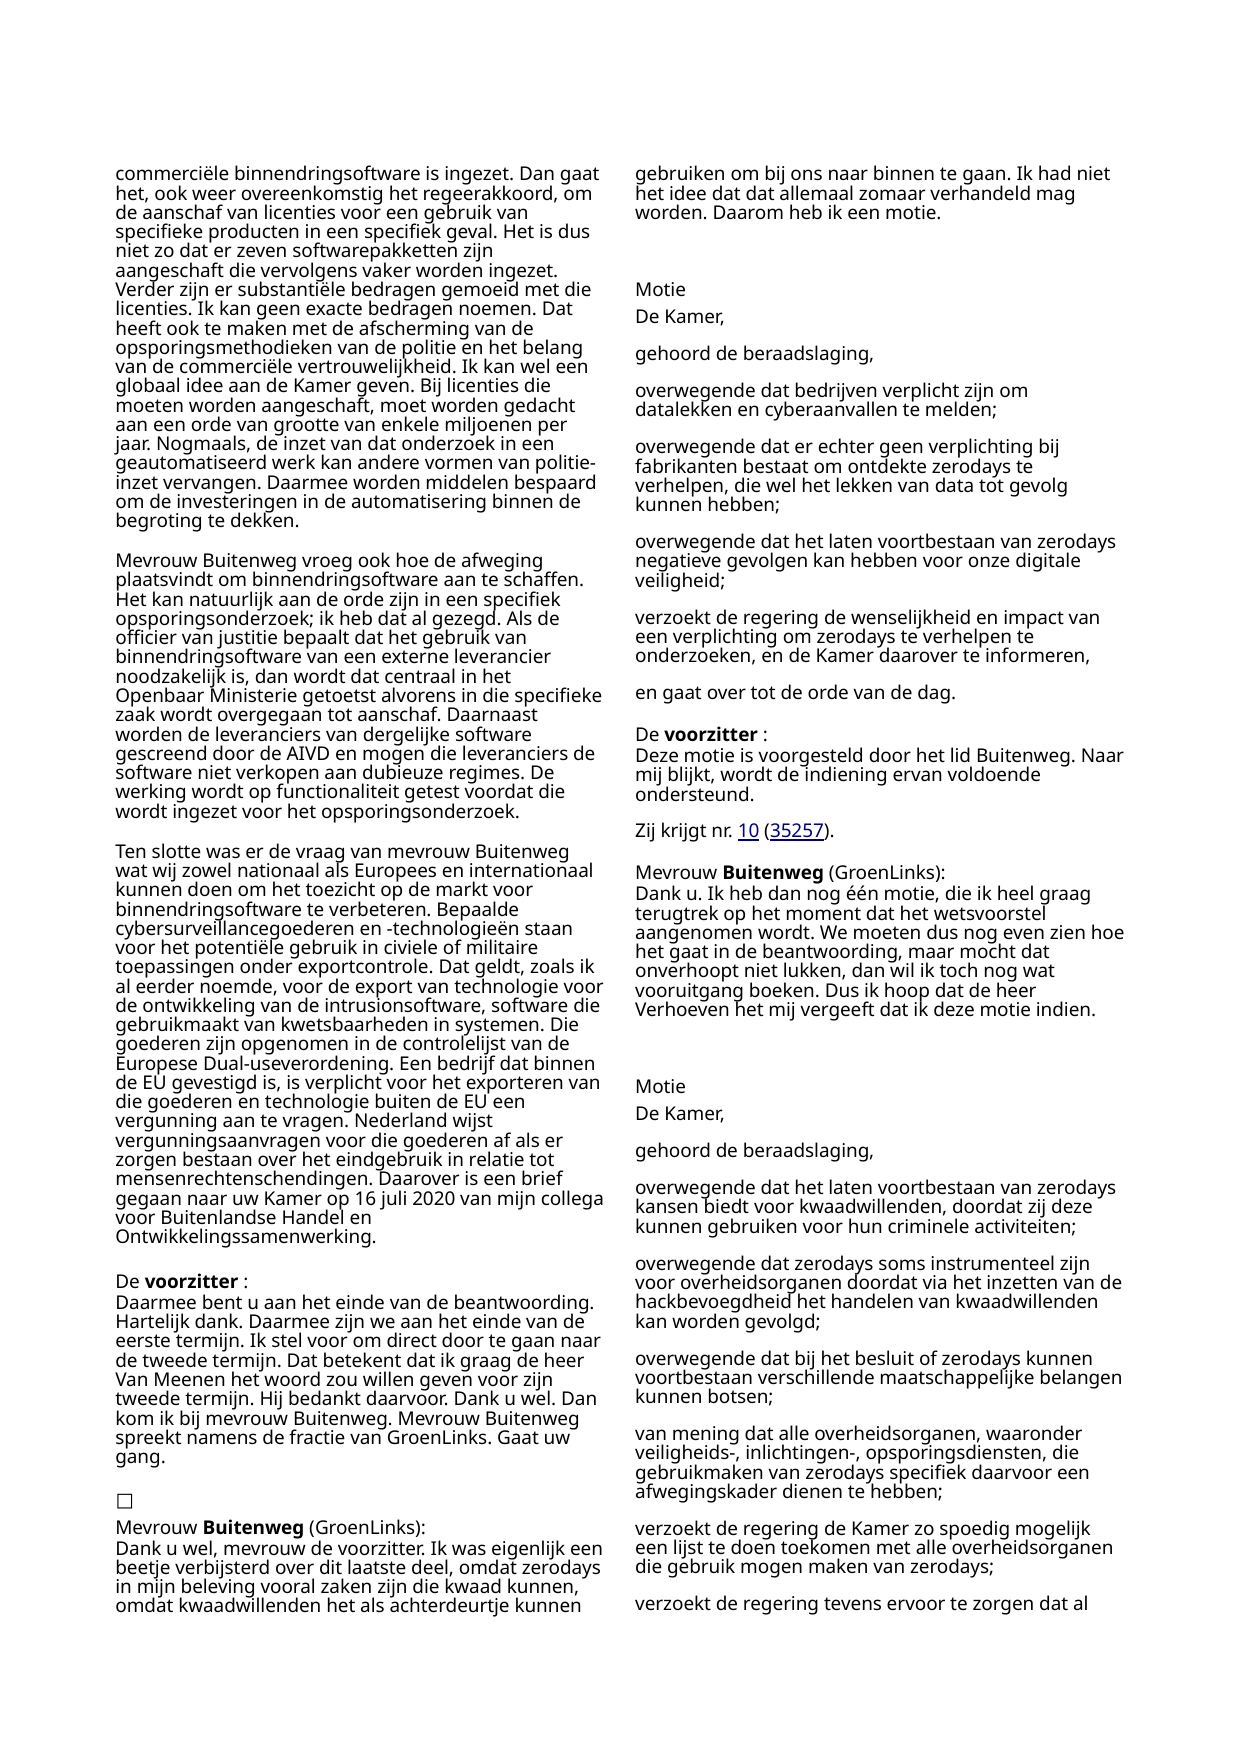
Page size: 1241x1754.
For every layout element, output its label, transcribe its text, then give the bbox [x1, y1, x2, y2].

text De voorzitter : [635, 721, 1125, 747]
text Mevrouw Buitenweg vroeg ook hoe de afweging plaatsvindt om binnendringsoftware aan te schaffen. Het kan natuurlijk aan de orde zijn in een specifiek opsporingsonderzoek; ik heb dat al gezegd. Als de officier van justitie bepaalt dat het gebruik van binnendringsoftware van een externe leverancier noodzakelijk is, dan wordt dat centraal in het Openbaar Ministerie getoetst alvorens in die specifieke zaak wordt overgegaan tot aanschaf. Daarnaast worden de leveranciers van dergelijke software gescreend door de AIVD en mogen die leveranciers de software niet verkopen aan dubieuze regimes. De werking wordt op functionaliteit getest voordat die wordt ingezet voor het opsporingsonderzoek. [115, 552, 605, 822]
text Motie [635, 1074, 1125, 1099]
text gehoord de beraadslaging, [635, 345, 1125, 364]
text verzoekt de regering de Kamer zo spoedig mogelijk een lijst te doen toekomen met alle overheidsorganen die gebruik mogen maken van zerodays; [635, 1520, 1125, 1578]
text gebruiken om bij ons naar binnen te gaan. Ik had niet het idee dat dat allemaal zomaar verhandeld mag worden. Daarom heb ik een motie. [635, 165, 1125, 223]
text verzoekt de regering de wenselijkheid en impact van een verplichting om zerodays te verhelpen te onderzoeken, en de Kamer daarover te informeren, [635, 609, 1125, 667]
text van mening dat alle overheidsorganen, waaronder veiligheids-, inlichtingen-, opsporingsdiensten, die gebruikmaken van zerodays specifiek daarvoor een afwegingskader dienen te hebben; [635, 1425, 1125, 1502]
text Dank u. Ik heb dan nog één motie, die ik heel graag terugtrek op het moment dat het wetsvoorstel aangenomen wordt. We moeten dus nog even zien hoe het gaat in de beantwoording, maar mocht dat onverhoopt niet lukken, dan wil ik toch nog wat vooruitgang boeken. Dus ik hoop dat de heer Verhoeven het mij vergeeft dat ik deze motie indien. [635, 885, 1125, 1020]
text De Kamer, [635, 1105, 1125, 1124]
text Mevrouw Buitenweg (GroenLinks): [115, 1514, 605, 1540]
text overwegende dat het laten voortbestaan van zerodays kansen biedt voor kwaadwillenden, doordat zij deze kunnen gebruiken voor hun criminele activiteiten; [635, 1179, 1125, 1237]
text De voorzitter : [115, 1268, 605, 1294]
text overwegende dat er echter geen verplichting bij fabrikanten bestaat om ontdekte zerodays te verhelpen, die wel het lekken van data tot gevolg kunnen hebben; [635, 438, 1125, 516]
text De Kamer, [635, 308, 1125, 327]
text Zij krijgt nr. 10 (35257). [635, 822, 1125, 842]
text ⬜ [115, 1488, 605, 1514]
text en gaat over tot de orde van de dag. [635, 684, 1125, 703]
text Daarmee bent u aan het einde van de beantwoording. Hartelijk dank. Daarmee zijn we aan het einde van de eerste termijn. Ik stel voor om direct door te gaan naar de tweede termijn. Dat betekent dat ik graag de heer Van Meenen het woord zou willen geven voor zijn tweede termijn. Hij bedankt daarvoor. Dank u wel. Dan kom ik bij mevrouw Buitenweg. Mevrouw Buitenweg spreekt namens de fractie van GroenLinks. Gaat uw gang. [115, 1294, 605, 1467]
text Motie [635, 277, 1125, 302]
text Ten slotte was er de vraag van mevrouw Buitenweg wat wij zowel nationaal als Europees en internationaal kunnen doen om het toezicht op de markt voor binnendringsoftware te verbeteren. Bepaalde cybersurveillancegoederen en -technologieën staan voor het potentiële gebruik in civiele of militaire toepassingen onder exportcontrole. Dat geldt, zoals ik al eerder noemde, voor de export van technologie voor de ontwikkeling van de intrusionsoftware, software die gebruikmaakt van kwetsbaarheden in systemen. Die goederen zijn opgenomen in de controlelijst van de Europese Dual-useverordening. Een bedrijf dat binnen de EU gevestigd is, is verplicht voor het exporteren van die goederen en technologie buiten de EU een vergunning aan te vragen. Nederland wijst vergunningsaanvragen voor die goederen af als er zorgen bestaan over het eindgebruik in relatie tot mensenrechtenschendingen. Daarover is een brief gegaan naar uw Kamer op 16 juli 2020 van mijn collega voor Buitenlandse Handel en Ontwikkelingssamenwerking. [115, 843, 605, 1247]
text verzoekt de regering tevens ervoor te zorgen dat al [635, 1595, 1125, 1615]
text Deze motie is voorgesteld door het lid Buitenweg. Naar mij blijkt, wordt de indiening ervan voldoende ondersteund. [635, 747, 1125, 805]
text commerciële binnendringsoftware is ingezet. Dan gaat het, ook weer overeenkomstig het regeerakkoord, om de aanschaf van licenties voor een gebruik van specifieke producten in een specifiek geval. Het is dus niet zo dat er zeven softwarepakketten zijn aangeschaft die vervolgens vaker worden ingezet. Verder zijn er substantiële bedragen gemoeid met die licenties. Ik kan geen exacte bedragen noemen. Dat heeft ook te maken met de afscherming van de opsporingsmethodieken van de politie en het belang van de commerciële vertrouwelijkheid. Ik kan wel een globaal idee aan de Kamer geven. Bij licenties die moeten worden aangeschaft, moet worden gedacht aan een orde van grootte van enkele miljoenen per jaar. Nogmaals, de inzet van dat onderzoek in een geautomatiseerd werk kan andere vormen van politie-inzet vervangen. Daarmee worden middelen bespaard om de investeringen in de automatisering binnen de begroting te dekken. [115, 165, 605, 531]
text overwegende dat het laten voortbestaan van zerodays negatieve gevolgen kan hebben voor onze digitale veiligheid; [635, 533, 1125, 591]
text Mevrouw Buitenweg (GroenLinks): [635, 859, 1125, 885]
text overwegende dat bedrijven verplicht zijn om datalekken en cyberaanvallen te melden; [635, 382, 1125, 421]
text gehoord de beraadslaging, [635, 1142, 1125, 1162]
text overwegende dat bij het besluit of zerodays kunnen voortbestaan verschillende maatschappelijke belangen kunnen botsen; [635, 1349, 1125, 1407]
text overwegende dat zerodays soms instrumenteel zijn voor overheidsorganen doordat via het inzetten van de hackbevoegdheid het handelen van kwaadwillenden kan worden gevolgd; [635, 1255, 1125, 1332]
text Dank u wel, mevrouw de voorzitter. Ik was eigenlijk een beetje verbijsterd over dit laatste deel, omdat zerodays in mijn beleving vooral zaken zijn die kwaad kunnen, omdat kwaadwillenden het als achterdeurtje kunnen [115, 1540, 605, 1617]
